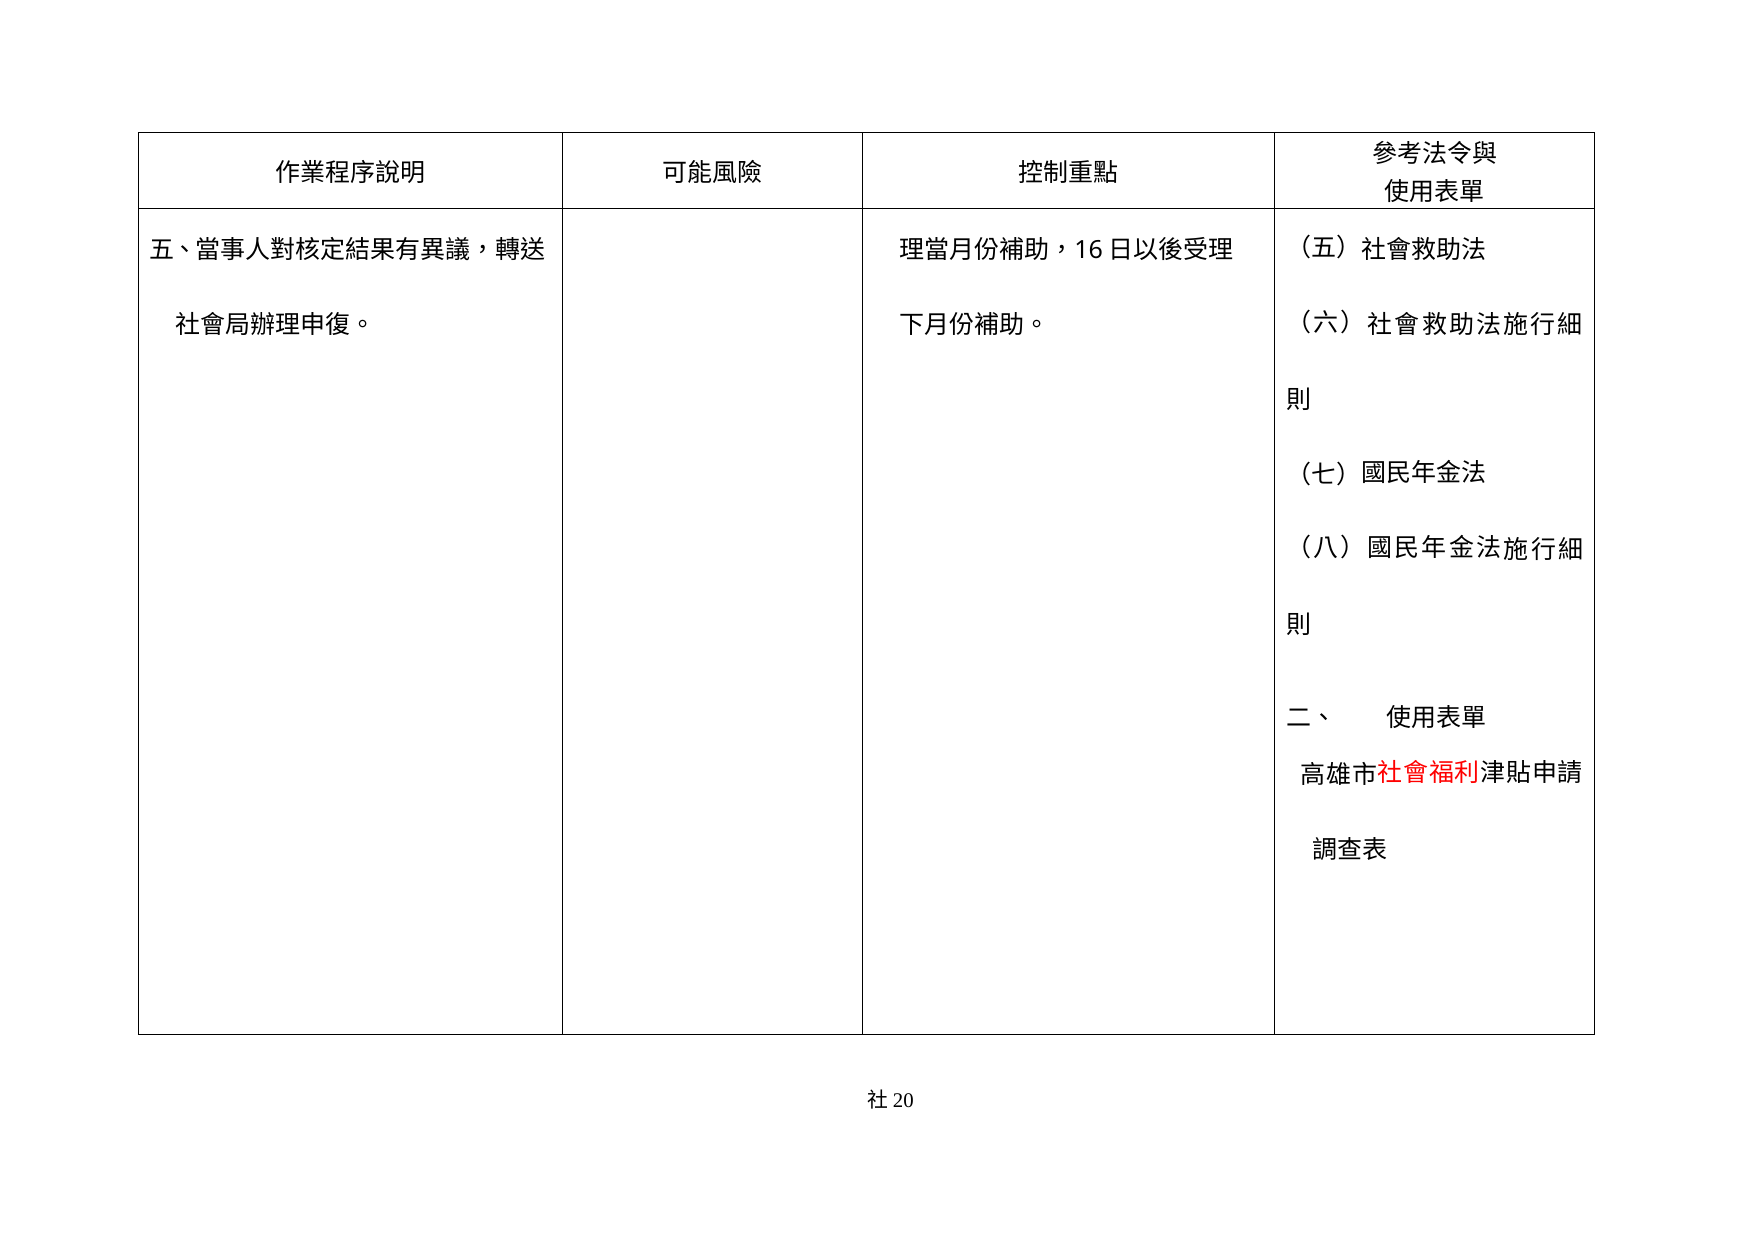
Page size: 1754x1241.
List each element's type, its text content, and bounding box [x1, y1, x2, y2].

table_cell [563, 209, 862, 1034]
table_header 參考法令與 使用表單 [1275, 133, 1594, 208]
table_cell 理當月份補助，16日以後受理 下月份補助。 [863, 209, 1274, 1034]
table_header 作業程序說明 [139, 133, 562, 208]
table_header 控制重點 [863, 133, 1274, 208]
table_cell 五、當事人對核定結果有異議，轉送 社會局辦理申復。 [139, 209, 562, 1034]
table_header 可能風險 [563, 133, 862, 208]
table_cell （五）社會救助法 （六）社會救助法施行細則 （七）國民年金法 （八）國民年金法施行細則 使用表單 高雄市社會福利津貼申請調查表 [1275, 209, 1594, 1034]
